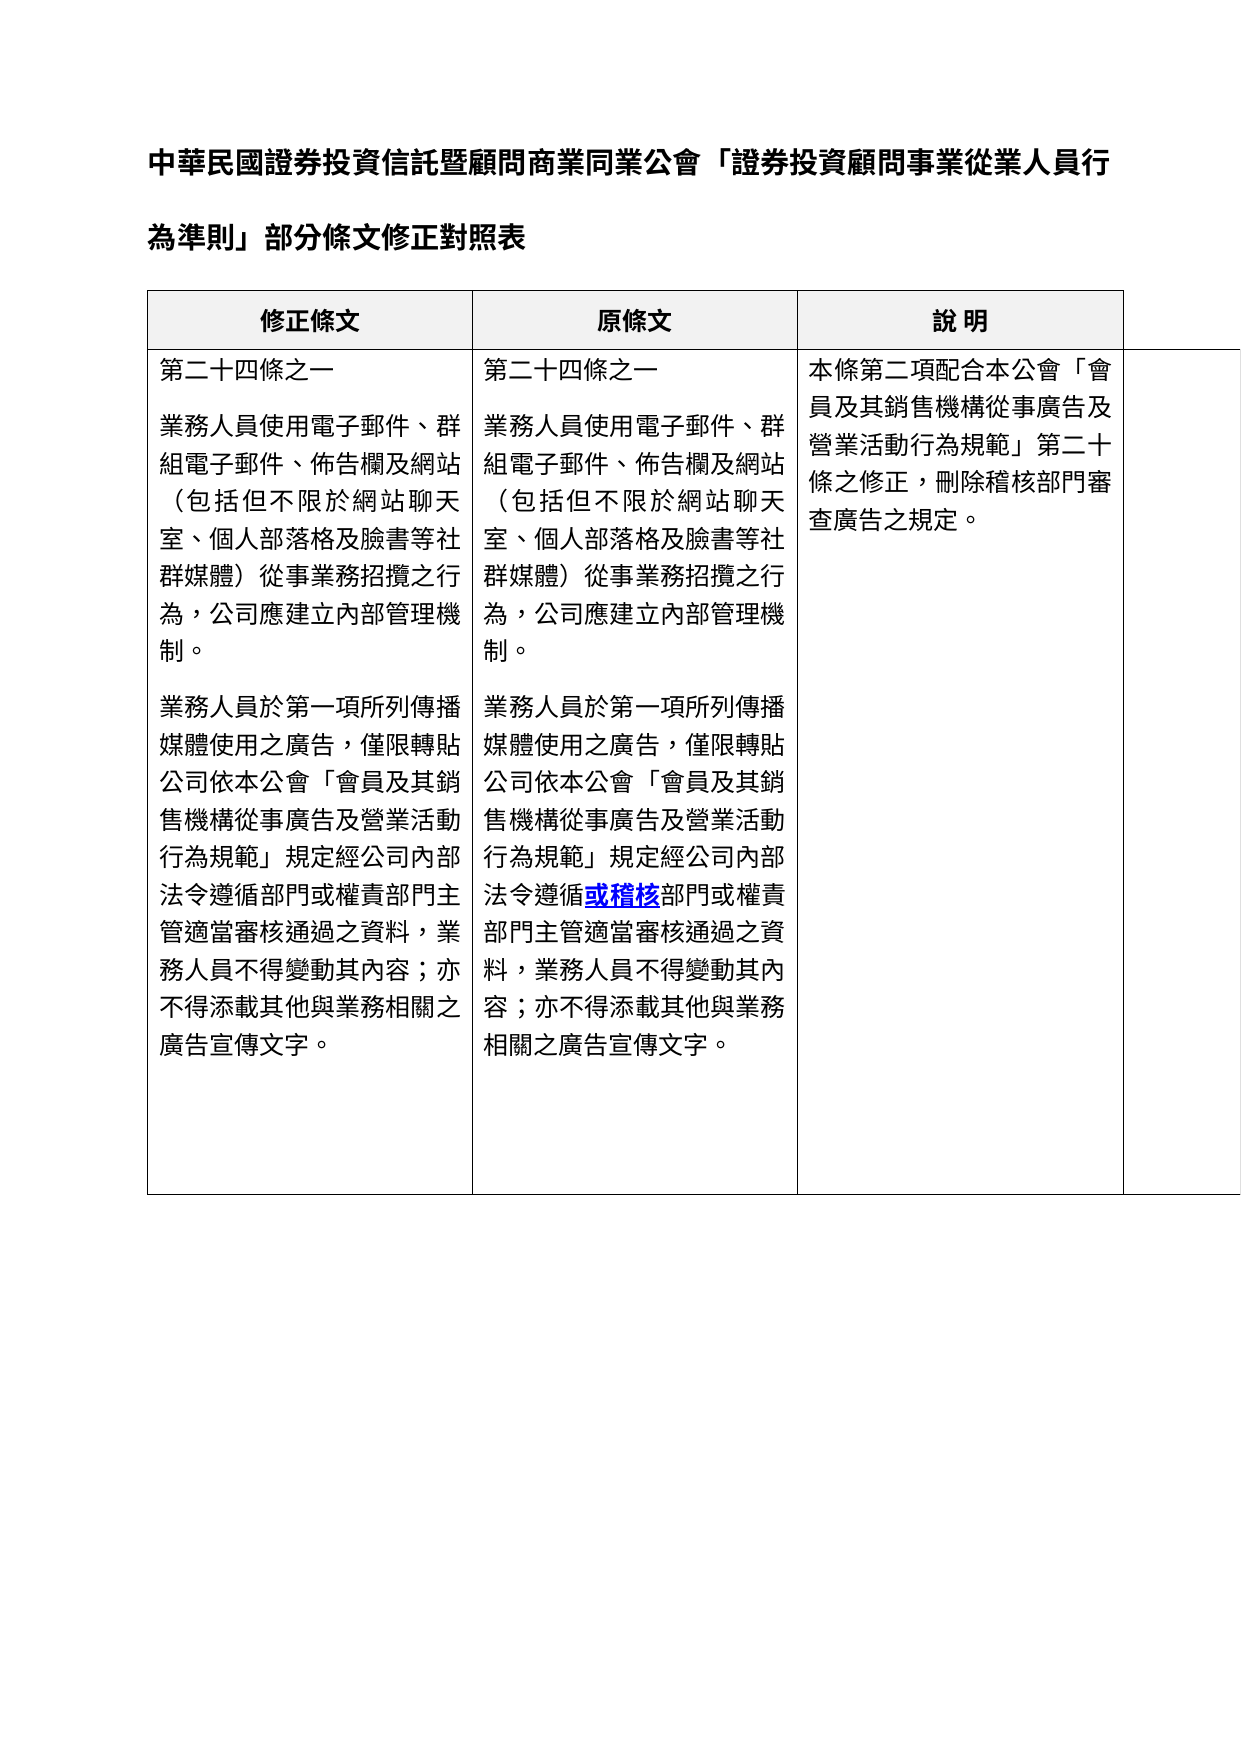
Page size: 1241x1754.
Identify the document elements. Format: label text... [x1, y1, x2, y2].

table_cell 本條第二項配合本公會「會員及其銷售機構從事廣告及營業活動行為規範」第二十條之修正，刪除稽核部門審查廣告之規定。 [798, 350, 1123, 1193]
table_cell 第二十四條之一 業務人員使用電子郵件、群組電子郵件、佈告欄及網站（包括但不限於網站聊天室、個人部落格及臉書等社群媒體）從事業務招攬之行為，公司應建立內部管理機制。 業務人員於第一項所列傳播媒體使用之廣告，僅限轉貼公司依本公會「會員及其銷售機構從事廣告及營業活動行為規範」規定經公司內部法令遵循部門或權責部門主管適當審核通過之資料，業務人員不得變動其內容；亦不得添載其他與業務相關之廣告宣傳文字。 [148, 350, 472, 1193]
text 中華民國證券投資信託暨顧問商業同業公會「證券投資顧問事業從業人員行為準則」部分條文修正對照表 [148, 123, 1122, 273]
table_header [1124, 290, 1240, 349]
table_header 說 明 [798, 291, 1123, 349]
table_header 原條文 [473, 291, 797, 349]
table_header 修正條文 [148, 291, 472, 349]
table_cell [1124, 350, 1240, 1193]
table_cell 第二十四條之一 業務人員使用電子郵件、群組電子郵件、佈告欄及網站（包括但不限於網站聊天室、個人部落格及臉書等社群媒體）從事業務招攬之行為，公司應建立內部管理機制。 業務人員於第一項所列傳播媒體使用之廣告，僅限轉貼公司依本公會「會員及其銷售機構從事廣告及營業活動行為規範」規定經公司內部法令遵循或稽核部門或權責部門主管適當審核通過之資料，業務人員不得變動其內容；亦不得添載其他與業務相關之廣告宣傳文字。 [473, 350, 797, 1193]
